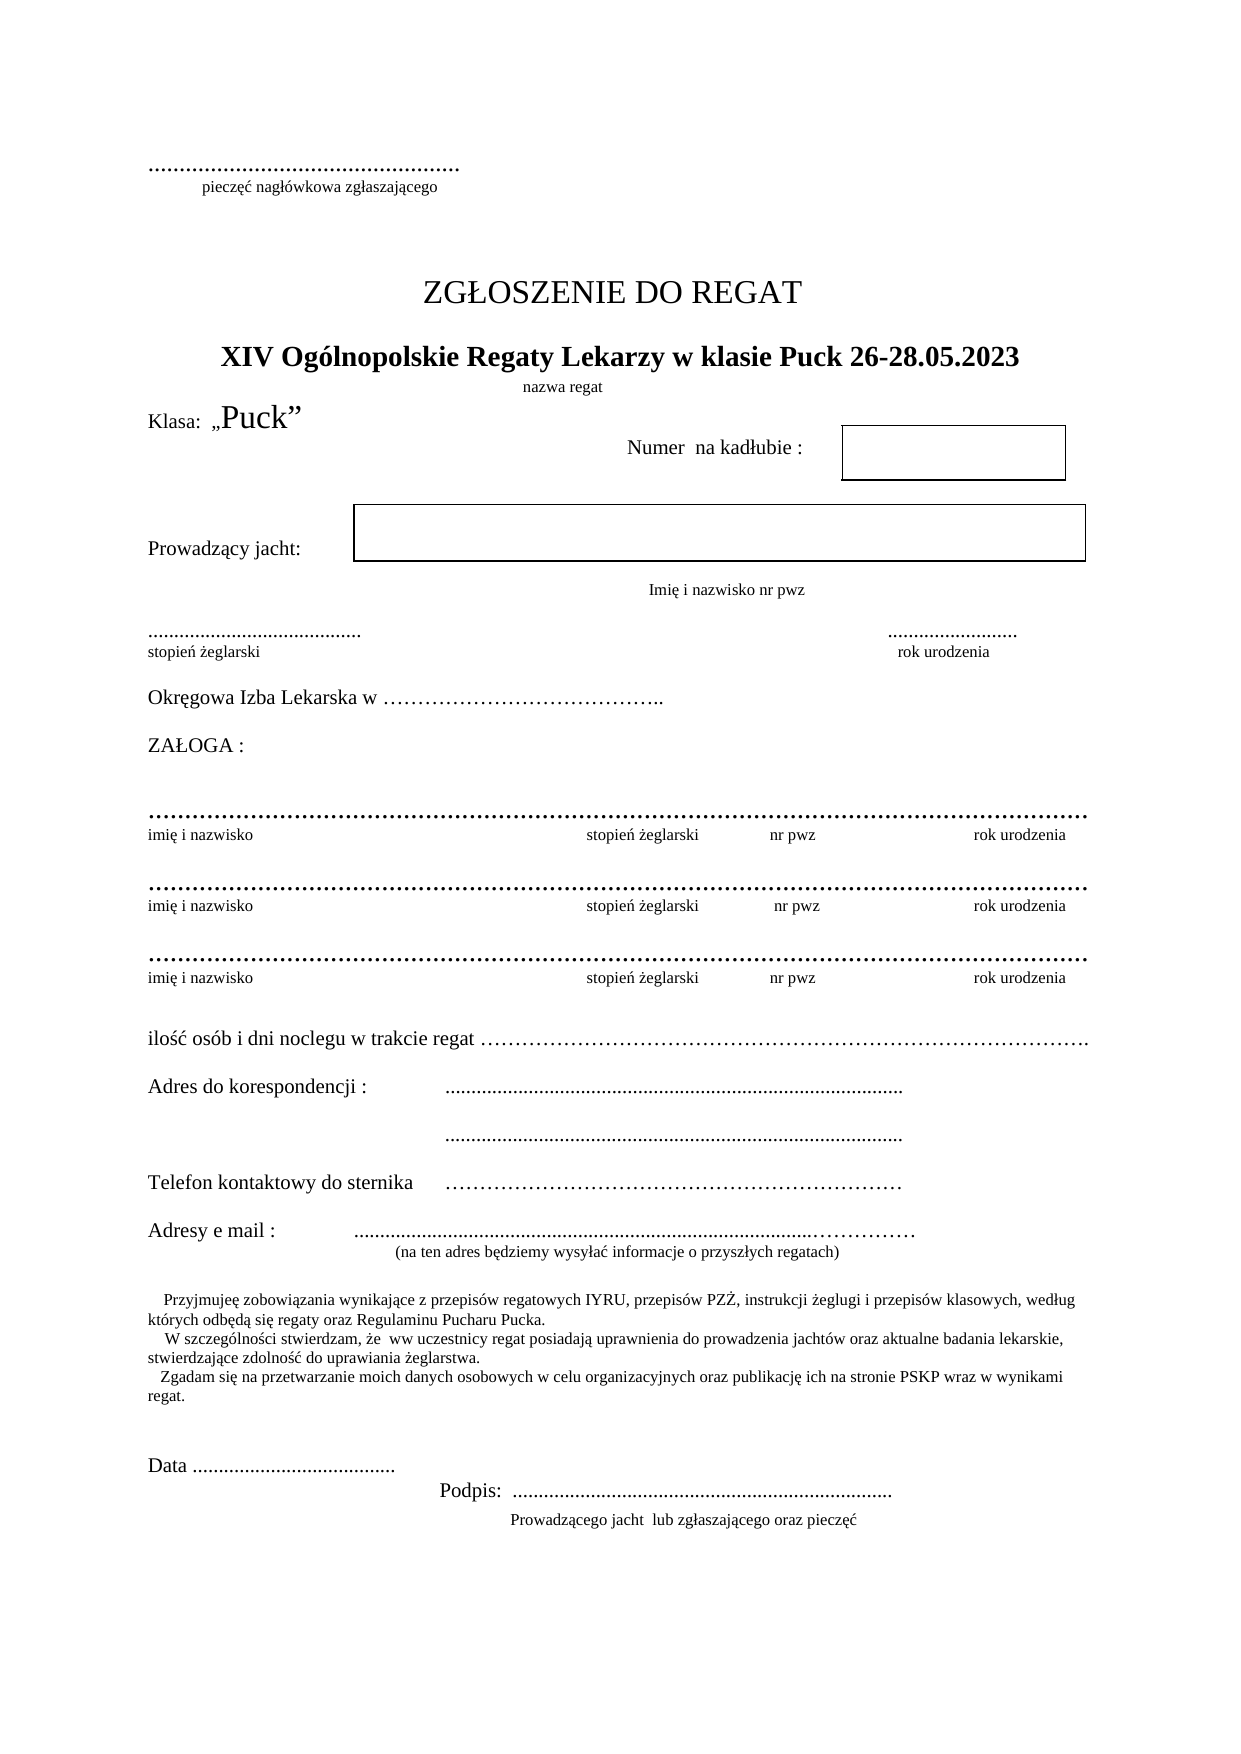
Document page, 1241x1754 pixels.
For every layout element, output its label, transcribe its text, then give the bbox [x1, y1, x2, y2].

text imię i nazwisko stopień żeglarski nr pwz rok urodzenia [148, 896, 1092, 915]
text ......................................... ......................... [148, 618, 1092, 642]
text Adresy e mail : ........................................................................................…………… [148, 1218, 1092, 1242]
text Klasa: „Puck” [148, 397, 1092, 479]
text pieczęć nagłówkowa zgłaszającego [148, 176, 1092, 196]
text ........................................................................................ [148, 1122, 1092, 1146]
text [1066, 435, 1092, 459]
text Prowadzący jacht: [148, 536, 353, 560]
subtitle ZGŁOSZENIE DO REGAT [148, 272, 1092, 311]
text ................................................................................................................................. [148, 934, 1092, 968]
text Imię i nazwisko nr pwz [590, 579, 1092, 599]
subtitle XIV Ogólnopolskie Regaty Lekarzy w klasie Puck 26-28.05.2023 [148, 339, 1092, 373]
text imię i nazwisko stopień żeglarski nr pwz rok urodzenia [148, 968, 1092, 987]
text ................................................................................................................................. [148, 863, 1092, 896]
text Numer na kadłubie : [148, 435, 841, 459]
text Prowadzącego jacht lub zgłaszającego oraz pieczęć [148, 1502, 1092, 1530]
text ZAŁOGA : [148, 733, 1092, 757]
text Adres do korespondencji : ........................................................................................ [148, 1074, 1092, 1098]
text W szczególności stwierdzam, że ww uczestnicy regat posiadają uprawnienia do prowadzenia jachtów oraz aktualne badania lekarskie, stwierdzające zdolność do uprawiania żeglarstwa. [148, 1329, 1092, 1367]
text Okręgowa Izba Lekarska w ………………………………….. [148, 685, 1092, 709]
text nazwa regat [148, 373, 1092, 397]
text .................................................. [148, 148, 1092, 176]
text ilość osób i dni noclegu w trakcie regat ……………………………………………………………………………. [148, 1026, 1092, 1050]
text Podpis: ......................................................................... [148, 1477, 1092, 1502]
text ................................................................................................................................. [148, 791, 1092, 824]
text Przyjmujeę zobowiązania wynikające z przepisów regatowych IYRU, przepisów PZŻ, instrukcji żeglugi i przepisów klasowych, według których odbędą się regaty oraz Regulaminu Pucharu Pucka. [148, 1285, 1092, 1329]
text stopień żeglarski rok urodzenia [148, 642, 1092, 661]
text imię i nazwisko stopień żeglarski nr pwz rok urodzenia [148, 824, 1092, 843]
text Data ....................................... [148, 1453, 1092, 1477]
text (na ten adres będziemy wysyłać informacje o przyszłych regatach) [221, 1242, 1092, 1261]
text Zgadam się na przetwarzanie moich danych osobowych w celu organizacyjnych oraz publikację ich na stronie PSKP wraz w wynikami regat. [148, 1367, 1092, 1405]
text Telefon kontaktowy do sternika ………………………………………………………… [148, 1170, 1092, 1194]
